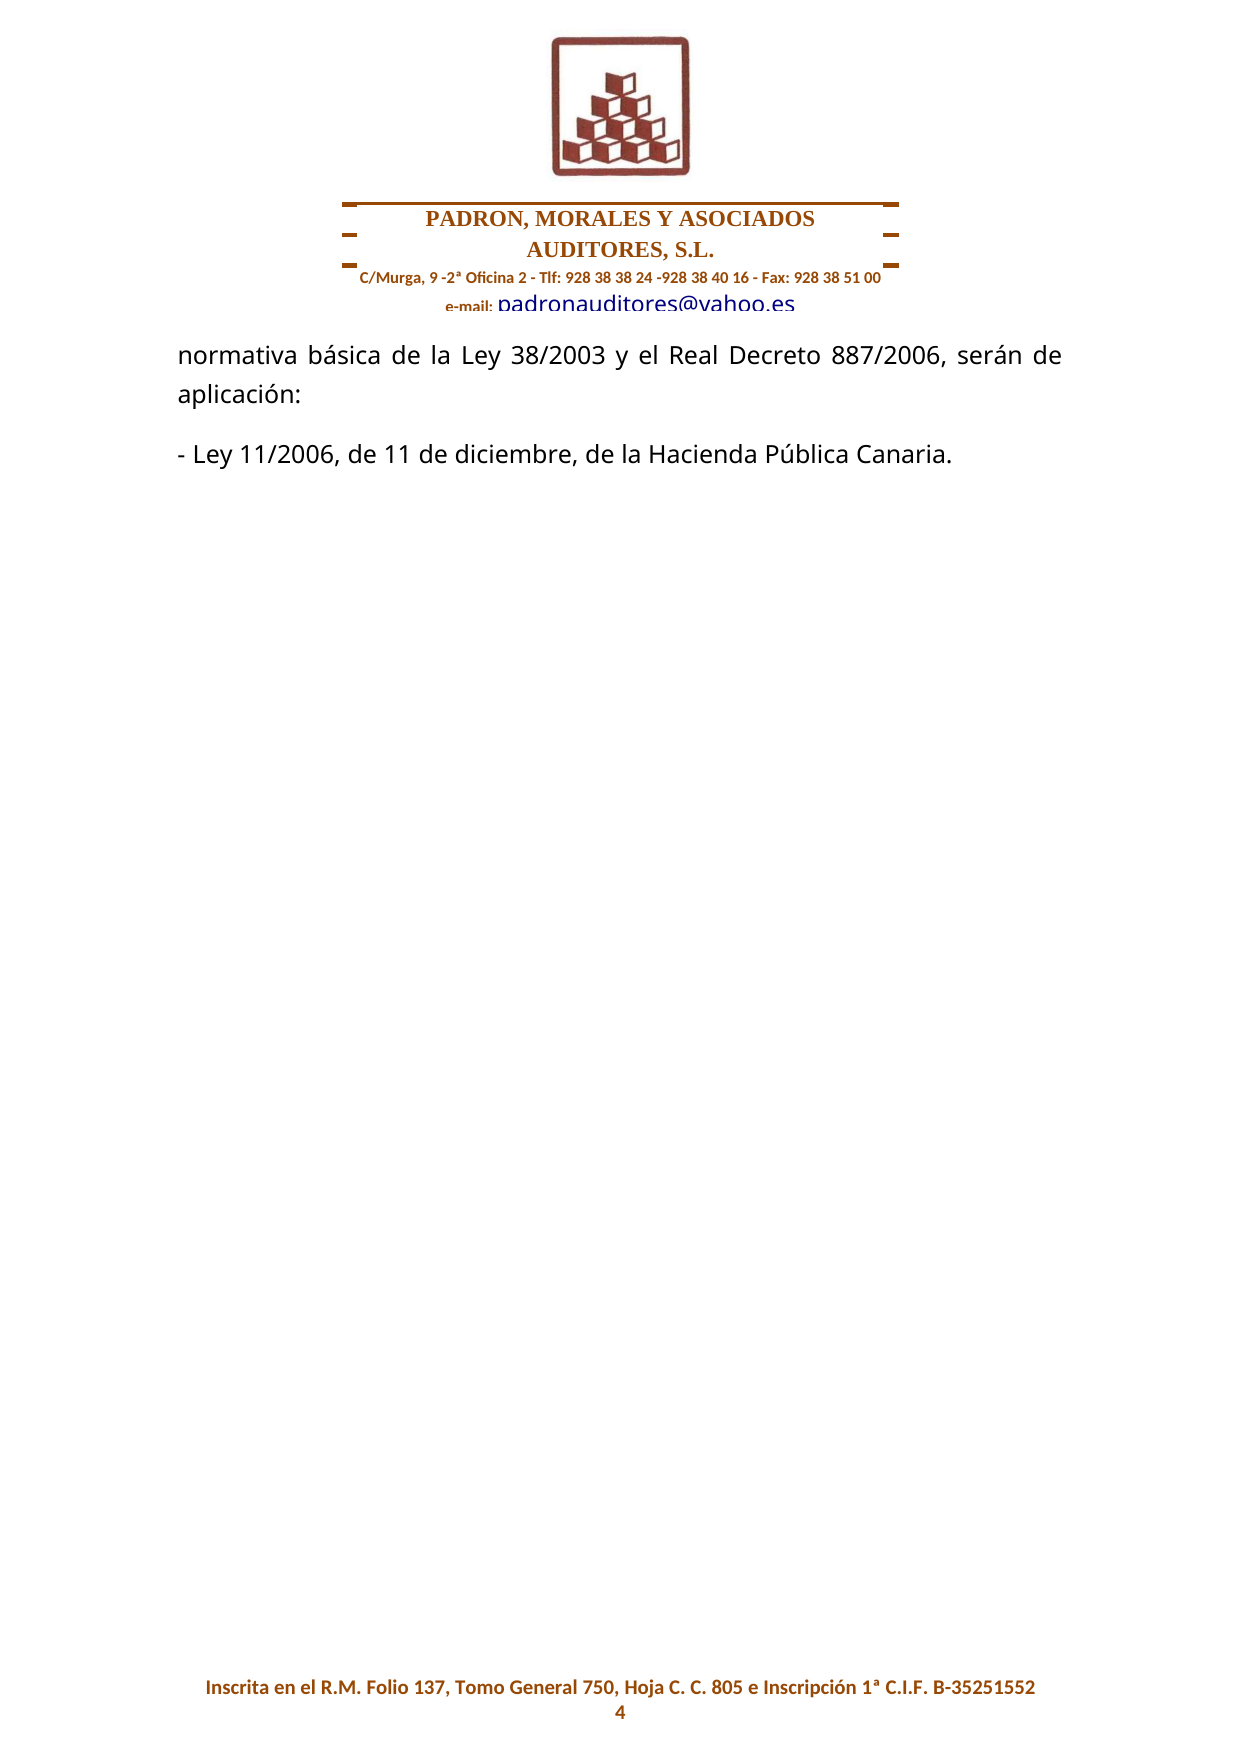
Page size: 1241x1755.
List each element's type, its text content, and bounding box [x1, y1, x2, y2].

list Ley 11/2006, de 11 de diciembre, de la Hacienda Pública Canaria. [177, 437, 1149, 471]
text normativa básica de la Ley 38/2003 y el Real Decreto 887/2006, serán de aplicación: [177, 338, 1063, 411]
